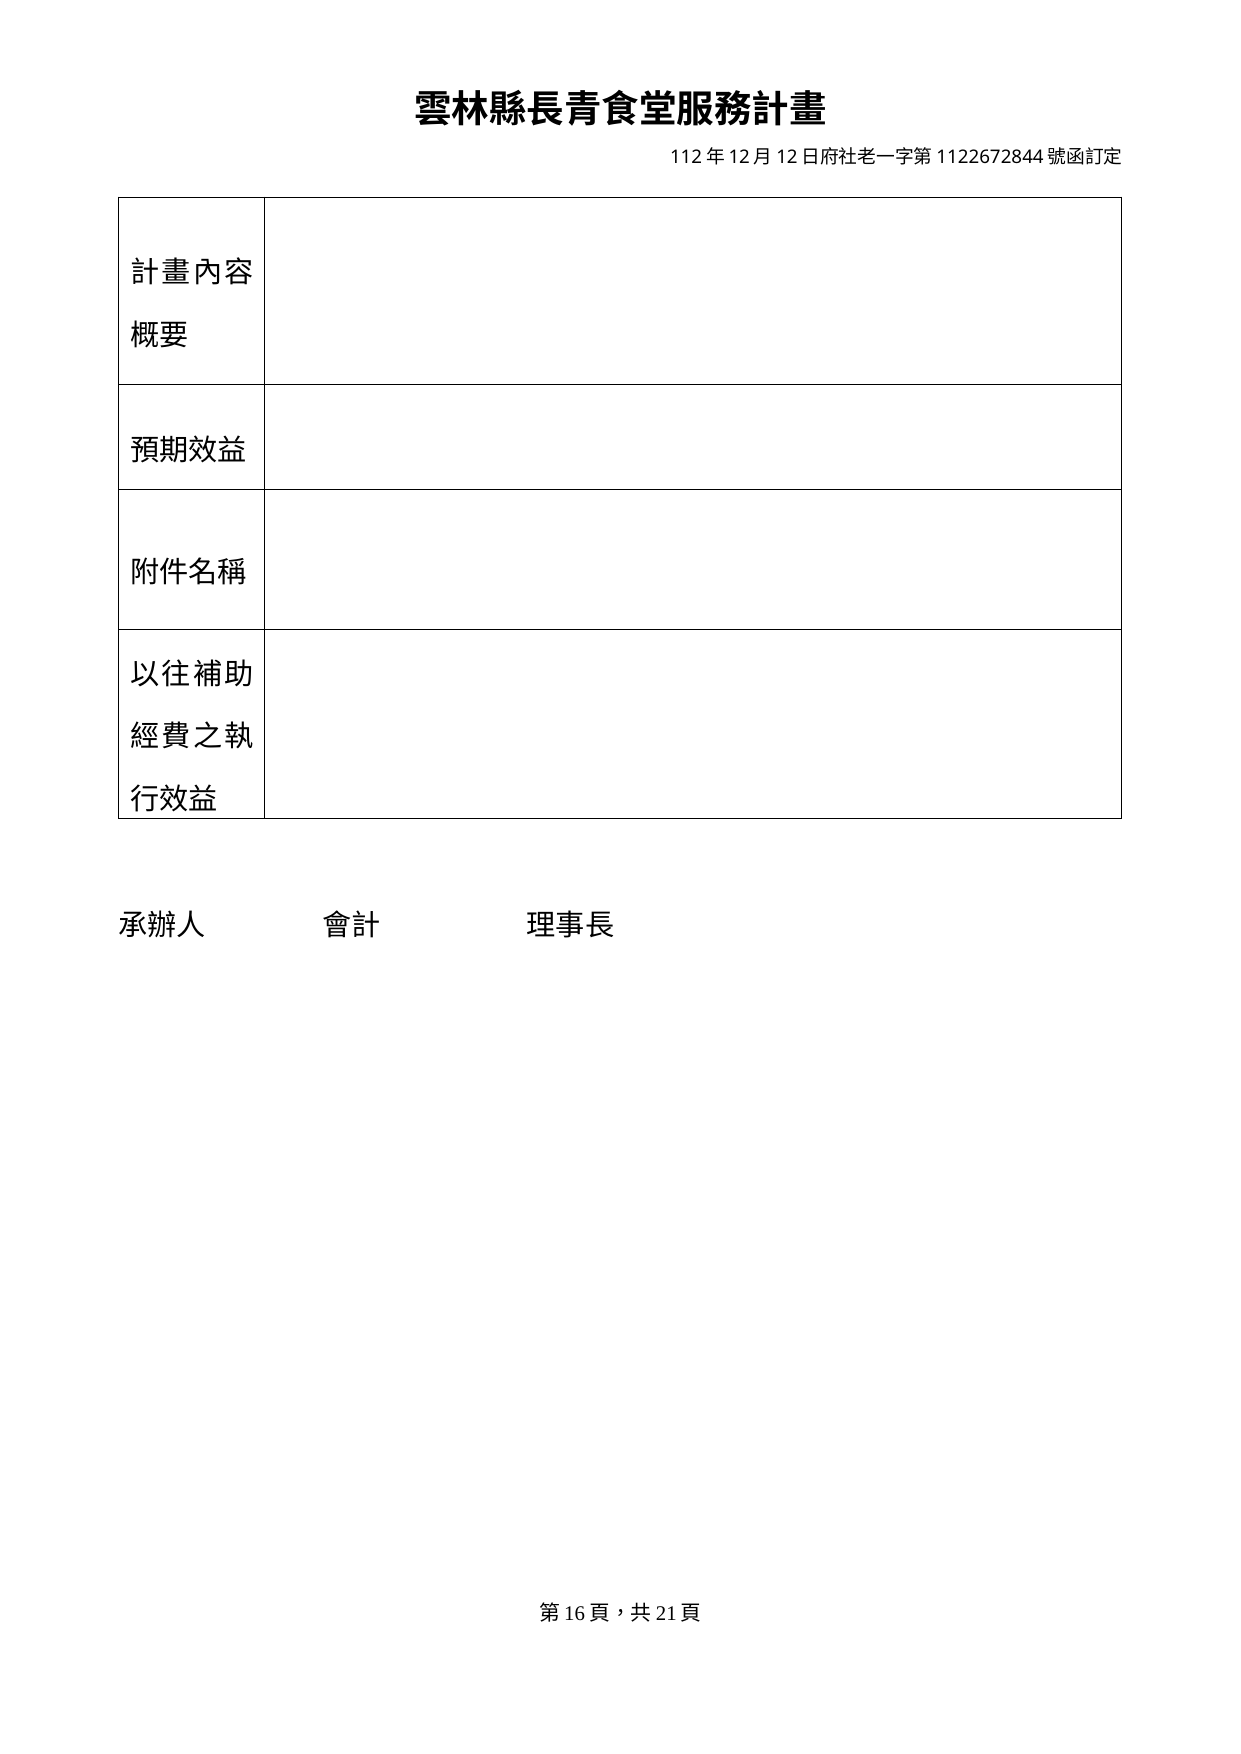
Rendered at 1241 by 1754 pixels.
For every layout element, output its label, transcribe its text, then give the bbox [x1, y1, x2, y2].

table_cell [265, 385, 1121, 489]
table_cell [265, 198, 1121, 383]
table_cell 計畫內容概要 [119, 198, 264, 383]
table_cell [265, 490, 1121, 629]
table_cell 預期效益 [119, 385, 264, 489]
text 承辦人 會計 理事長 [118, 881, 1122, 943]
table_cell [265, 630, 1121, 817]
table_cell 以往補助經費之執行效益 [119, 630, 264, 817]
table_cell 附件名稱 [119, 490, 264, 629]
